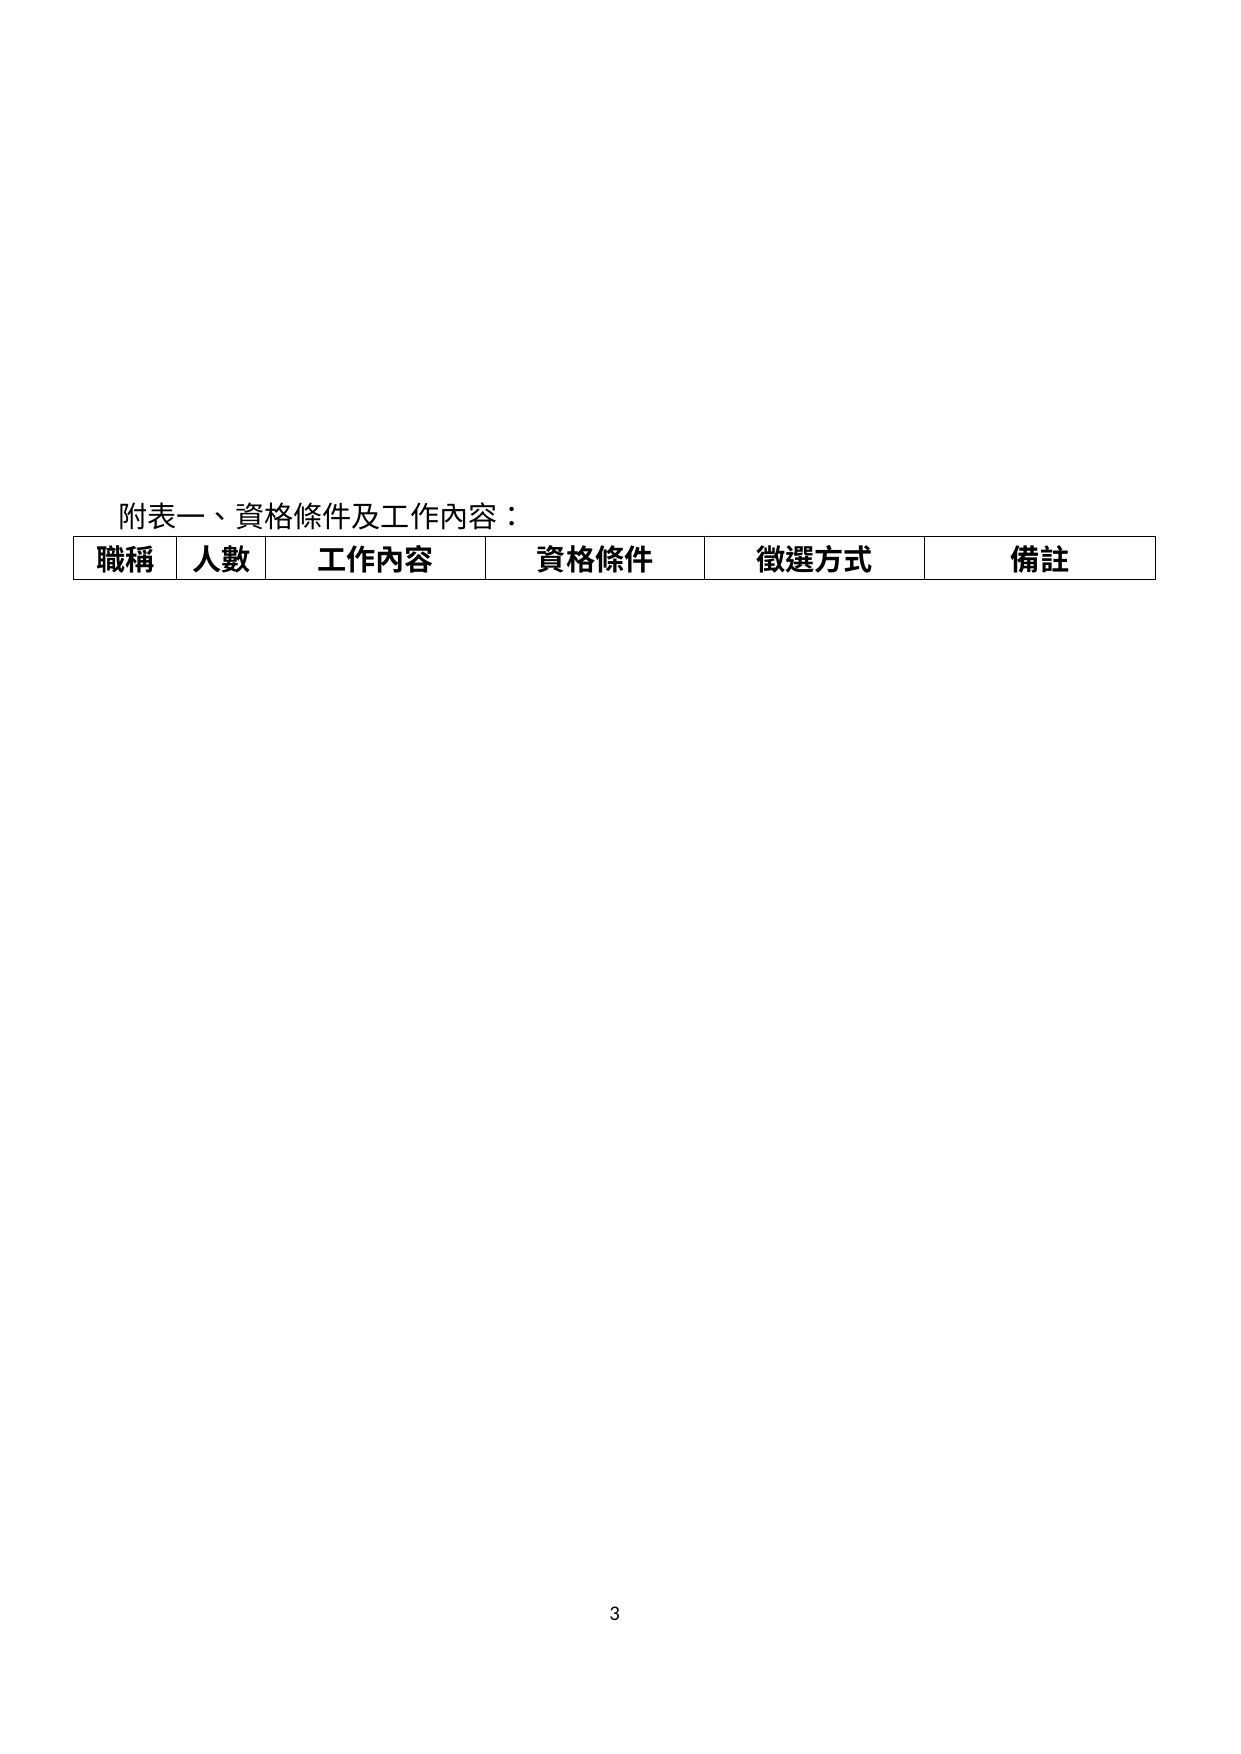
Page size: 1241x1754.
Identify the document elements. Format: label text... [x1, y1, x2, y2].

table_header 備註 [925, 537, 1155, 579]
table_header 徵選方式 [705, 537, 924, 579]
table_header 資格條件 [486, 537, 704, 579]
table_header 人數 [177, 537, 265, 579]
table_header 職稱 [74, 537, 176, 579]
text 附表一、資格條件及工作內容： [118, 493, 1111, 536]
table_header 工作內容 [266, 537, 485, 579]
